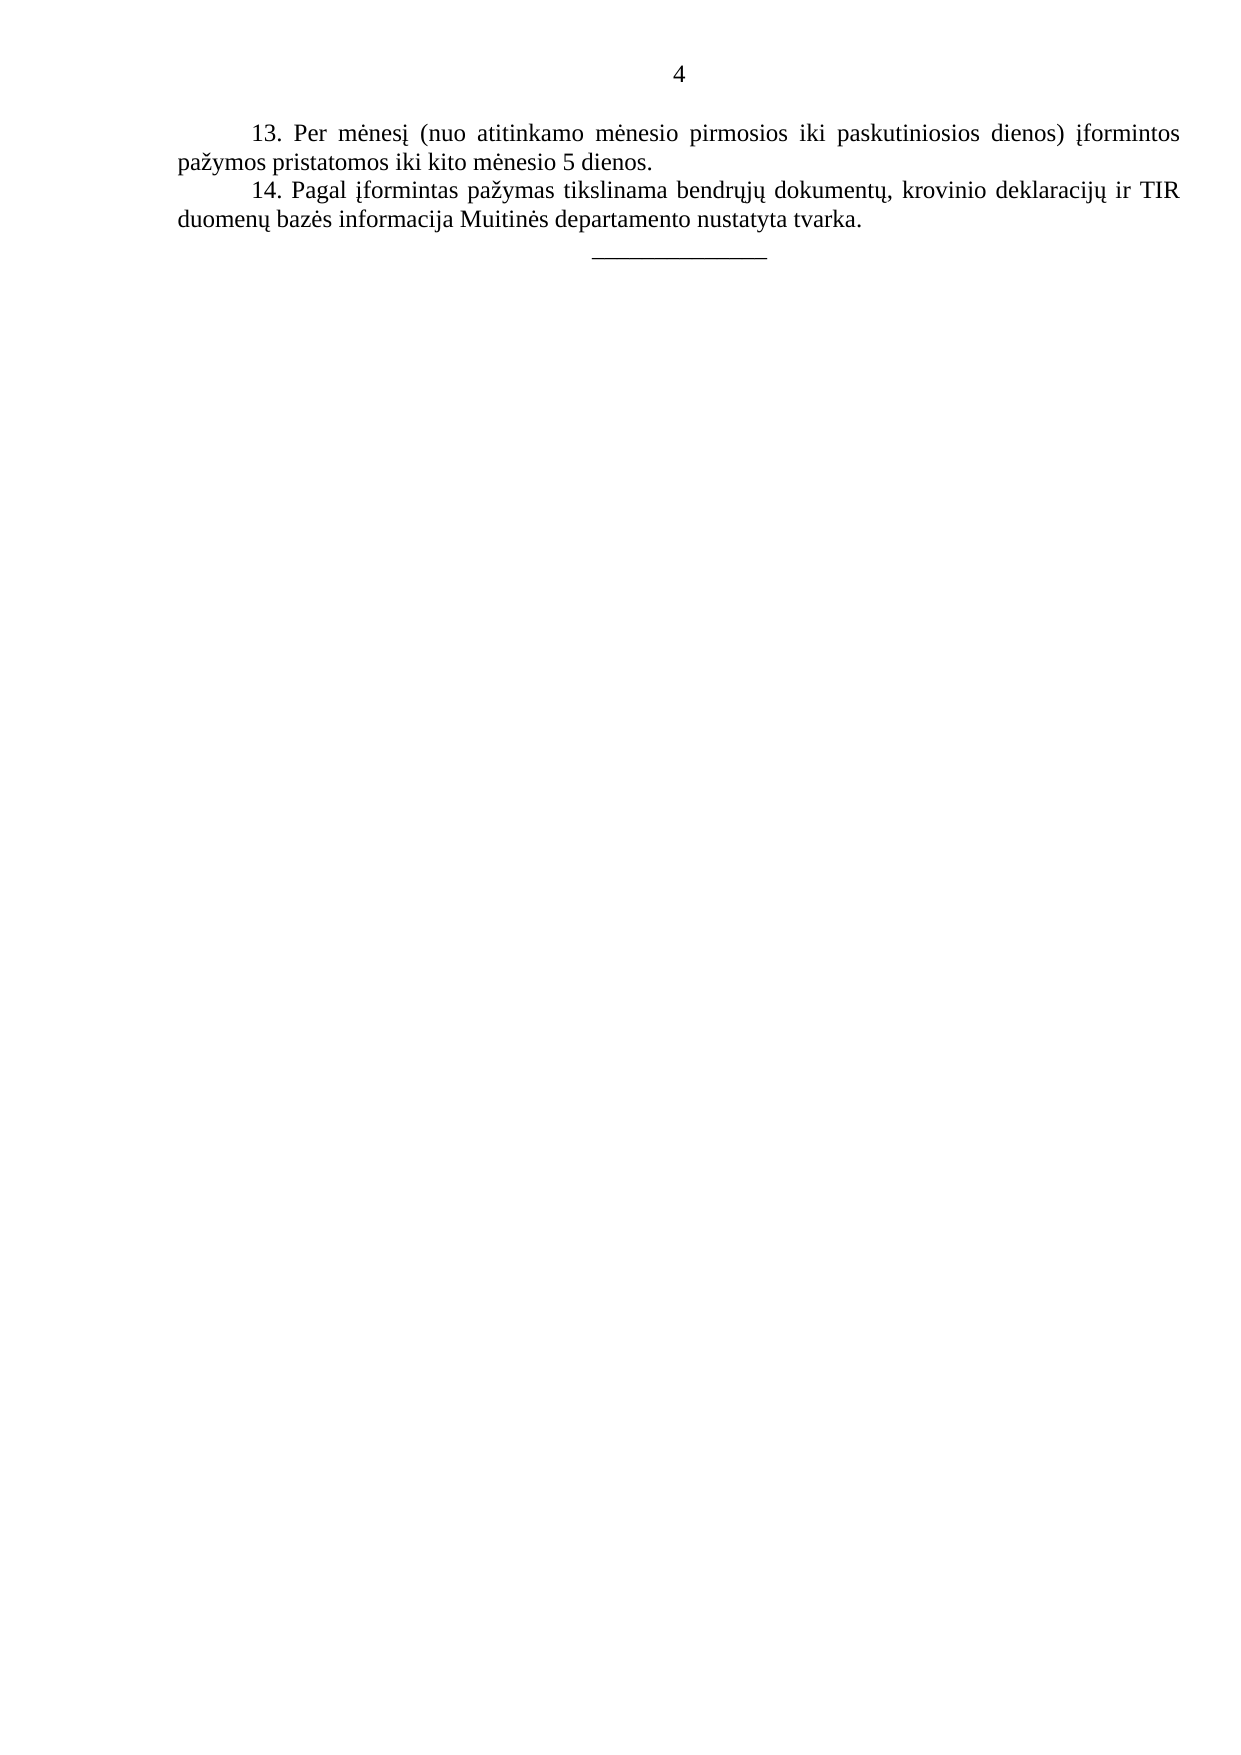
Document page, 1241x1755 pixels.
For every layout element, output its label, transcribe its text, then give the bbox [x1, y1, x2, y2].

text 14. Pagal įformintas pažymas tikslinama bendrųjų dokumentų, krovinio deklaracijų ir TIR duomenų bazės informacija Muitinės departamento nustatyta tvarka. [177, 176, 1181, 233]
text ______________ [177, 233, 1181, 262]
text 13. Per mėnesį (nuo atitinkamo mėnesio pirmosios iki paskutiniosios dienos) įformintos pažymos pristatomos iki kito mėnesio 5 dienos. [177, 118, 1181, 176]
